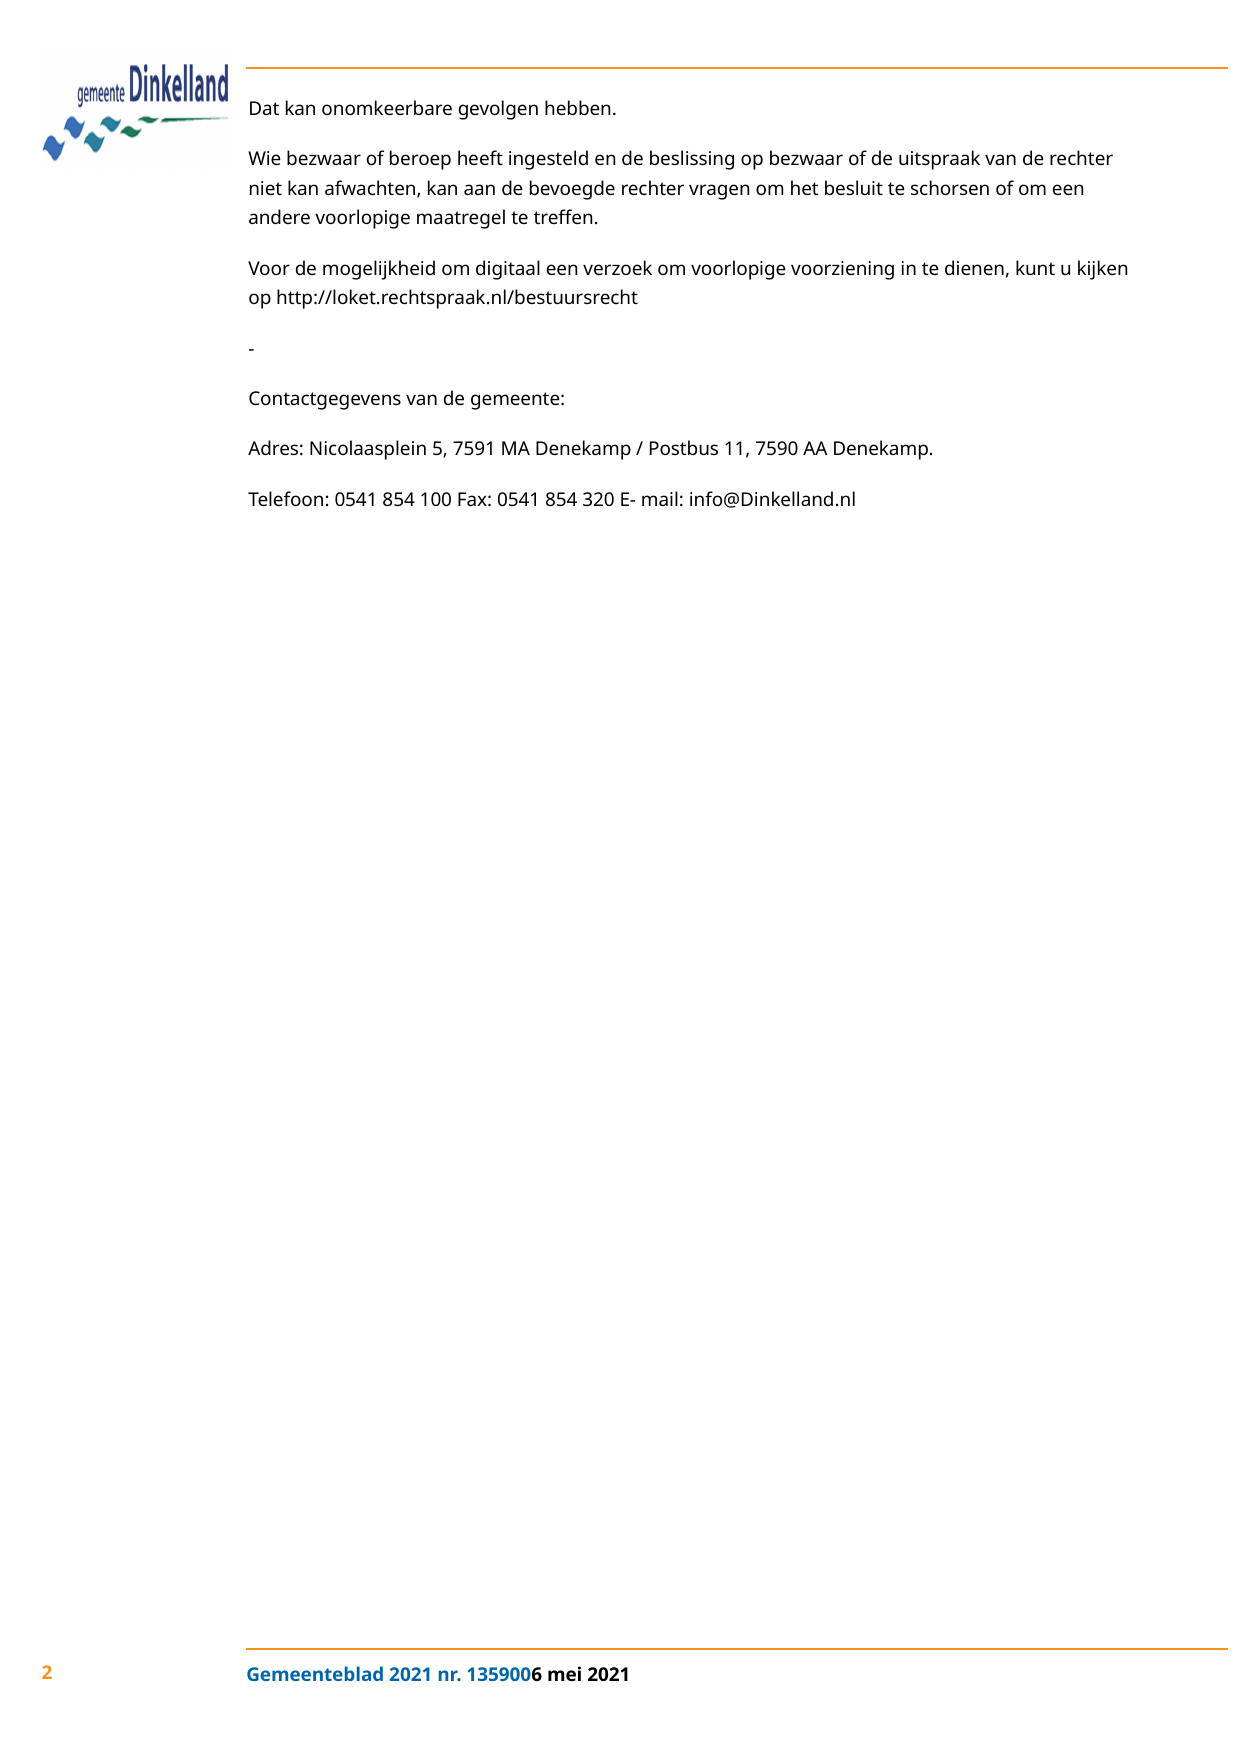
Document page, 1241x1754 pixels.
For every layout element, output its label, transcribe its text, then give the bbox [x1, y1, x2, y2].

text - [248, 335, 1152, 361]
text Adres: Nicolaasplein 5, 7591 MA Denekamp / Postbus 11, 7590 AA Denekamp. [248, 436, 1152, 461]
text Dat kan onomkeerbare gevolgen hebben. [248, 95, 1152, 121]
picture [41, 47, 231, 172]
text Telefoon: 0541 854 100 Fax: 0541 854 320 E- mail: info@Dinkelland.nl [248, 486, 1152, 512]
text Contactgegevens van de gemeente: [248, 385, 1152, 411]
text Voor de mogelijkheid om digitaal een verzoek om voorlopige voorziening in te dienen, kunt u kijken op http://loket.rechtspraak.nl/bestuursrecht [248, 255, 1152, 310]
text Wie bezwaar of beroep heeft ingesteld en de beslissing op bezwaar of de uitspraak van de rechter niet kan afwachten, kan aan de bevoegde rechter vragen om het besluit te schorsen of om een andere voorlopige maatregel te treffen. [248, 145, 1152, 230]
